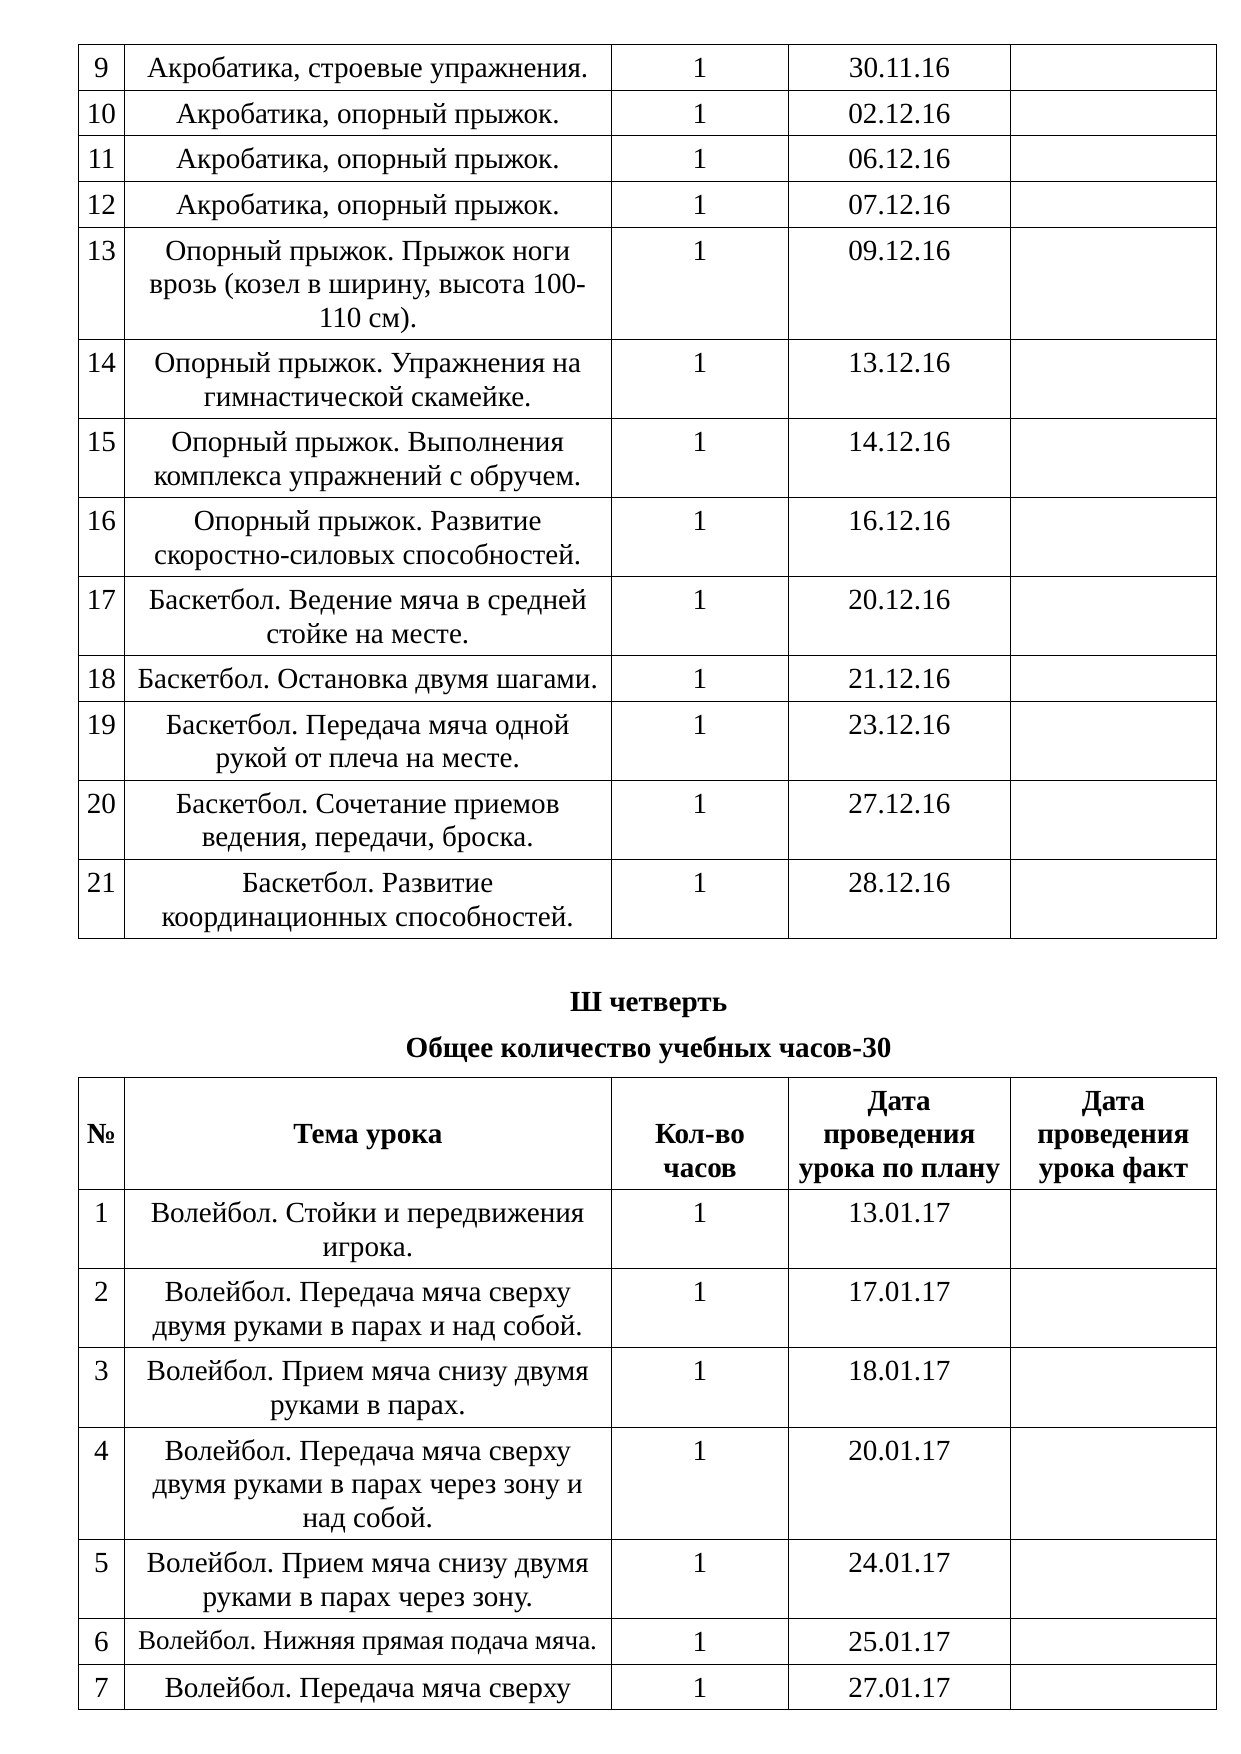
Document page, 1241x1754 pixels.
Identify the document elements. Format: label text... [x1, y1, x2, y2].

table_cell [1011, 182, 1216, 226]
table_cell Волейбол. Передача мяча сверху двумя руками в парах и над собой. [125, 1269, 611, 1347]
table_cell 1 [612, 1665, 788, 1709]
text Ш четверть [74, 984, 1167, 1018]
table_cell Волейбол. Прием мяча снизу двумя руками в парах. [125, 1348, 611, 1426]
table_cell Баскетбол. Ведение мяча в средней стойке на месте. [125, 577, 611, 655]
table_cell [1011, 1665, 1216, 1709]
table_cell Баскетбол. Развитие координационных способностей. [125, 860, 611, 938]
table_cell 1 [612, 1269, 788, 1347]
table_cell 1 [612, 419, 788, 497]
table_header Кол-во часов [612, 1078, 788, 1189]
table_cell 13.01.17 [789, 1190, 1010, 1268]
table_header Дата проведения урока по плану [789, 1078, 1010, 1189]
table_cell Акробатика, опорный прыжок. [125, 91, 611, 135]
table_cell 19 [79, 702, 124, 780]
table_cell 02.12.16 [789, 91, 1010, 135]
table_cell Опорный прыжок. Прыжок ноги врозь (козел в ширину, высота 100-110 см). [125, 228, 611, 339]
table_cell 1 [612, 498, 788, 576]
table_cell 1 [612, 577, 788, 655]
table_cell 1 [612, 1540, 788, 1618]
table_cell 1 [612, 1348, 788, 1426]
table_cell Опорный прыжок. Развитие скоростно-силовых способностей. [125, 498, 611, 576]
table_cell 28.12.16 [789, 860, 1010, 938]
table_cell 24.01.17 [789, 1540, 1010, 1618]
table_cell Баскетбол. Остановка двумя шагами. [125, 656, 611, 701]
table_cell 20 [79, 781, 124, 859]
table_cell 25.01.17 [789, 1619, 1010, 1663]
table_cell 1 [612, 228, 788, 339]
table_cell Волейбол. Нижняя прямая подача мяча. [125, 1619, 611, 1663]
table_cell 14.12.16 [789, 419, 1010, 497]
table_cell 17 [79, 577, 124, 655]
table_cell 1 [612, 45, 788, 90]
table_cell 18.01.17 [789, 1348, 1010, 1426]
table_cell 7 [79, 1665, 124, 1709]
table_cell [1011, 656, 1216, 701]
table_cell 17.01.17 [789, 1269, 1010, 1347]
table_cell 10 [79, 91, 124, 135]
table_cell 6 [79, 1619, 124, 1663]
table_cell [1011, 136, 1216, 181]
table_cell [1011, 1619, 1216, 1663]
table_cell 16.12.16 [789, 498, 1010, 576]
table_cell 2 [79, 1269, 124, 1347]
table_cell Волейбол. Стойки и передвижения игрока. [125, 1190, 611, 1268]
table_cell 1 [612, 656, 788, 701]
table_cell [1011, 91, 1216, 135]
table_cell 21 [79, 860, 124, 938]
table_cell 1 [612, 340, 788, 418]
table_cell [1011, 702, 1216, 780]
table_cell 1 [79, 1190, 124, 1268]
table_cell 20.01.17 [789, 1428, 1010, 1539]
table_cell [1011, 45, 1216, 90]
table_cell 1 [612, 702, 788, 780]
table_header № [79, 1078, 124, 1189]
table_cell Баскетбол. Сочетание приемов ведения, передачи, броска. [125, 781, 611, 859]
table_cell 16 [79, 498, 124, 576]
table_cell 1 [612, 1190, 788, 1268]
table_cell 27.01.17 [789, 1665, 1010, 1709]
table_cell 1 [612, 781, 788, 859]
table_cell 13 [79, 228, 124, 339]
table_cell [1011, 498, 1216, 576]
table_header Дата проведения урока факт [1011, 1078, 1216, 1189]
table_cell 15 [79, 419, 124, 497]
table_cell 1 [612, 860, 788, 938]
table_cell 9 [79, 45, 124, 90]
table_cell Акробатика, опорный прыжок. [125, 136, 611, 181]
table_cell 1 [612, 1428, 788, 1539]
table_cell [1011, 577, 1216, 655]
table_cell Баскетбол. Передача мяча одной рукой от плеча на месте. [125, 702, 611, 780]
table_cell [1011, 1428, 1216, 1539]
table_cell 13.12.16 [789, 340, 1010, 418]
table_cell 07.12.16 [789, 182, 1010, 226]
table_cell [1011, 340, 1216, 418]
table_cell 4 [79, 1428, 124, 1539]
table_cell Опорный прыжок. Упражнения на гимнастической скамейке. [125, 340, 611, 418]
table_cell 1 [612, 182, 788, 226]
table_cell 1 [612, 136, 788, 181]
table_cell [1011, 1269, 1216, 1347]
table_cell Акробатика, строевые упражнения. [125, 45, 611, 90]
table_cell 14 [79, 340, 124, 418]
table_cell 11 [79, 136, 124, 181]
table_header Тема урока [125, 1078, 611, 1189]
table_cell 3 [79, 1348, 124, 1426]
table_cell Волейбол. Передача мяча сверху [125, 1665, 611, 1709]
table_cell 21.12.16 [789, 656, 1010, 701]
table_cell [1011, 1348, 1216, 1426]
table_cell 1 [612, 91, 788, 135]
table_cell 5 [79, 1540, 124, 1618]
table_cell 06.12.16 [789, 136, 1010, 181]
table_cell [1011, 419, 1216, 497]
table_cell Акробатика, опорный прыжок. [125, 182, 611, 226]
table_cell 09.12.16 [789, 228, 1010, 339]
table_cell [1011, 781, 1216, 859]
table_cell 18 [79, 656, 124, 701]
table_cell 27.12.16 [789, 781, 1010, 859]
table_cell 30.11.16 [789, 45, 1010, 90]
table_cell [1011, 1190, 1216, 1268]
table_cell Волейбол. Передача мяча сверху двумя руками в парах через зону и над собой. [125, 1428, 611, 1539]
table_cell Опорный прыжок. Выполнения комплекса упражнений с обручем. [125, 419, 611, 497]
table_cell [1011, 228, 1216, 339]
table_cell Волейбол. Прием мяча снизу двумя руками в парах через зону. [125, 1540, 611, 1618]
text Общее количество учебных часов-30 [74, 1031, 1167, 1064]
table_cell 23.12.16 [789, 702, 1010, 780]
table_cell [1011, 860, 1216, 938]
table_cell 1 [612, 1619, 788, 1663]
table_cell 20.12.16 [789, 577, 1010, 655]
table_cell 12 [79, 182, 124, 226]
table_cell [1011, 1540, 1216, 1618]
